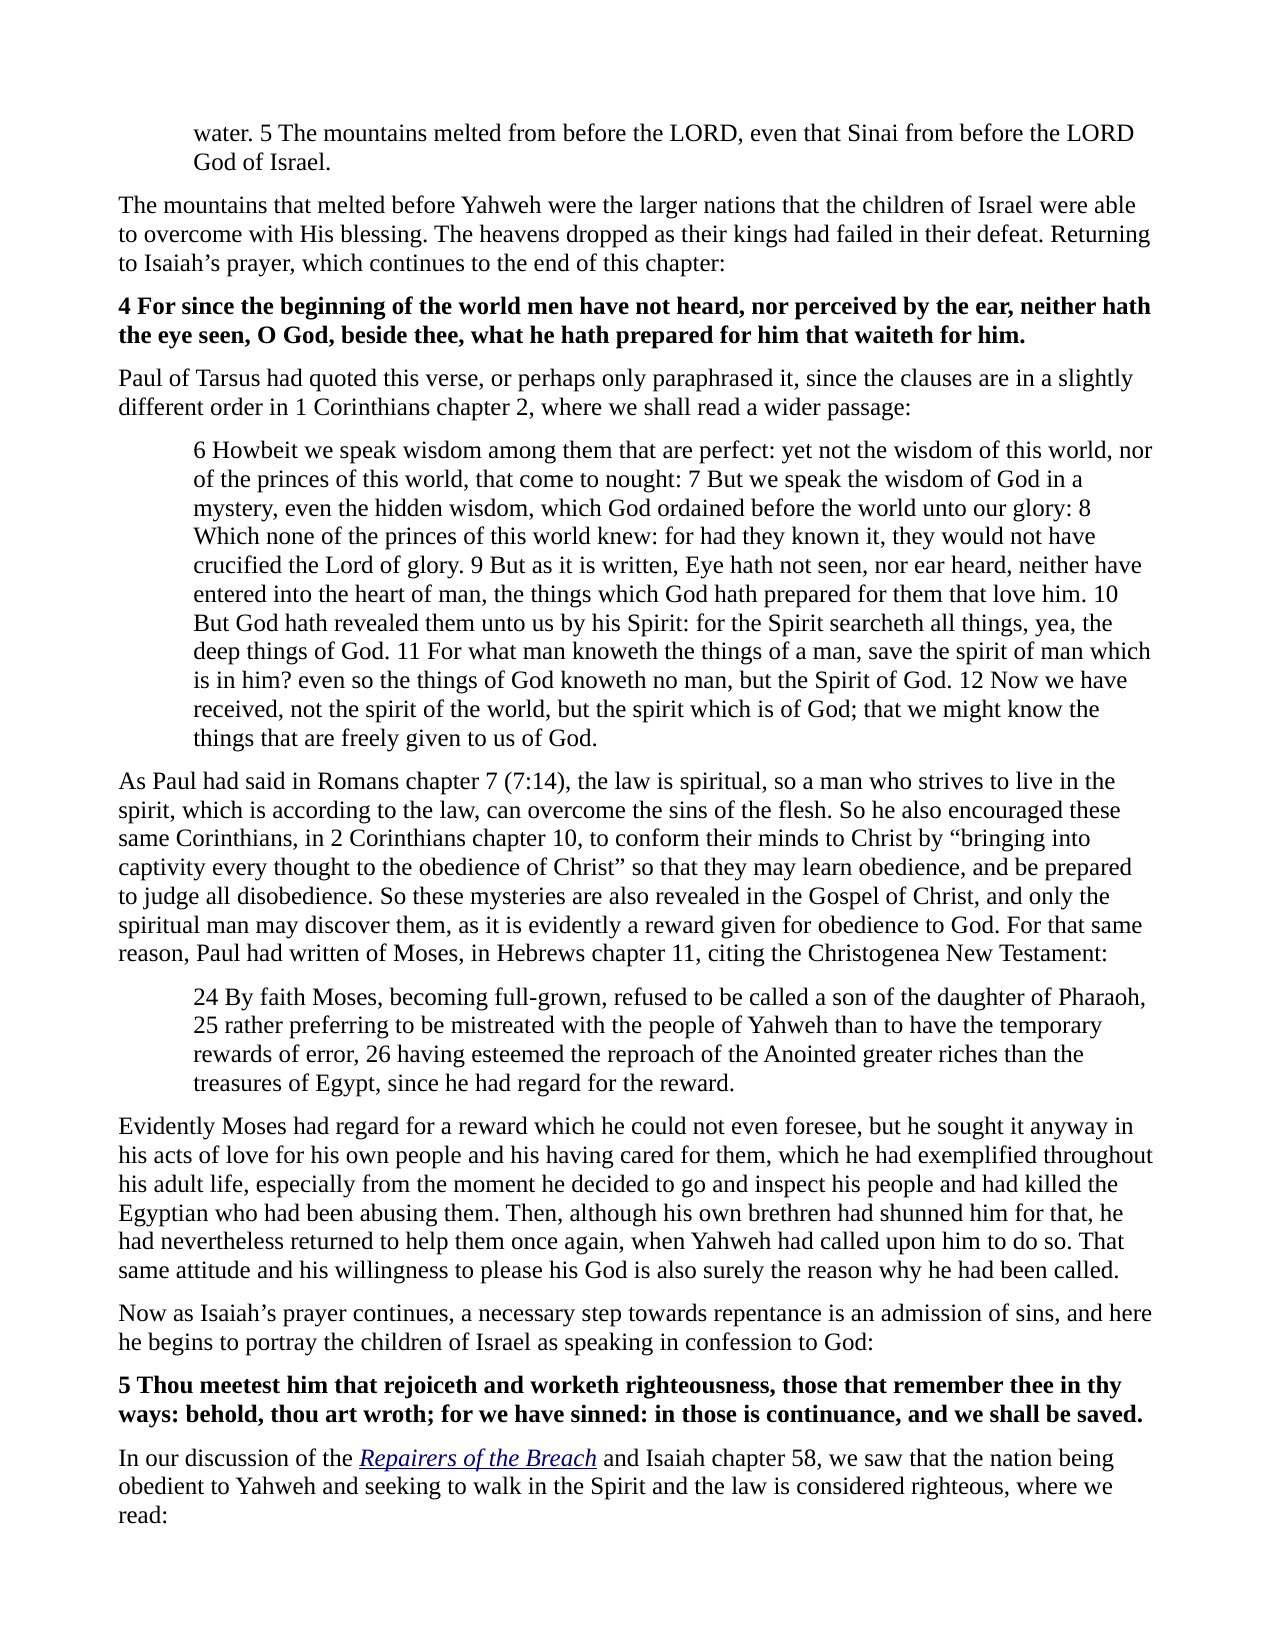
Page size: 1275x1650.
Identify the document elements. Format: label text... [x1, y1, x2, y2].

text As Paul had said in Romans chapter 7 (7:14), the law is spiritual, so a man who strives to live in the spirit, which is according to the law, can overcome the sins of the flesh. So he also encouraged these same Corinthians, in 2 Corinthians chapter 10, to conform their minds to Christ by “bringing into captivity every thought to the obedience of Christ” so that they may learn obedience, and be prepared to judge all disobedience. So these mysteries are also revealed in the Gospel of Christ, and only the spiritual man may discover them, as it is evidently a reward given for obedience to God. For that same reason, Paul had written of Moses, in Hebrews chapter 11, citing the Christogenea New Testament: [118, 766, 1157, 967]
text water. 5 The mountains melted from before the LORD, even that Sinai from before the LORD God of Israel. [193, 118, 1157, 176]
text 4 For since the beginning of the world men have not heard, nor perceived by the ear, neither hath the eye seen, O God, beside thee, what he hath prepared for him that waiteth for him. [118, 291, 1157, 348]
text In our discussion of the Repairers of the Breach and Isaiah chapter 58, we saw that the nation being obedient to Yahweh and seeking to walk in the Spirit and the law is considered righteous, where we read: [118, 1443, 1157, 1529]
text The mountains that melted before Yahweh were the larger nations that the children of Israel were able to overcome with His blessing. The heavens dropped as their kings had failed in their defeat. Returning to Isaiah’s prayer, which continues to the end of this chapter: [118, 190, 1157, 276]
text 6 Howbeit we speak wisdom among them that are perfect: yet not the wisdom of this world, nor of the princes of this world, that come to nought: 7 But we speak the wisdom of God in a mystery, even the hidden wisdom, which God ordained before the world unto our glory: 8 Which none of the princes of this world knew: for had they known it, they would not have crucified the Lord of glory. 9 But as it is written, Eye hath not seen, nor ear heard, neither have entered into the heart of man, the things which God hath prepared for them that love him. 10 But God hath revealed them unto us by his Spirit: for the Spirit searcheth all things, yea, the deep things of God. 11 For what man knoweth the things of a man, save the spirit of man which is in him? even so the things of God knoweth no man, but the Spirit of God. 12 Now we have received, not the spirit of the world, but the spirit which is of God; that we might know the things that are freely given to us of God. [193, 435, 1157, 751]
text Paul of Tarsus had quoted this verse, or perhaps only paraphrased it, since the clauses are in a slightly different order in 1 Corinthians chapter 2, where we shall read a wider passage: [118, 363, 1157, 421]
text Evidently Moses had regard for a reward which he could not even foresee, but he sought it anyway in his acts of love for his own people and his having cared for them, which he had exemplified throughout his adult life, especially from the moment he decided to go and inspect his people and had killed the Egyptian who had been abusing them. Then, although his own brethren had shunned him for that, he had nevertheless returned to help them once again, when Yahweh had called upon him to do so. That same attitude and his willingness to please his God is also surely the reason why he had been called. [118, 1111, 1157, 1284]
text 24 By faith Moses, becoming full-grown, refused to be called a son of the daughter of Pharaoh, 25 rather preferring to be mistreated with the people of Yahweh than to have the temporary rewards of error, 26 having esteemed the reproach of the Anointed greater riches than the treasures of Egypt, since he had regard for the reward. [193, 982, 1157, 1097]
text 5 Thou meetest him that rejoiceth and worketh righteousness, those that remember thee in thy ways: behold, thou art wroth; for we have sinned: in those is continuance, and we shall be saved. [118, 1371, 1157, 1428]
text Now as Isaiah’s prayer continues, a necessary step towards repentance is an admission of sins, and here he begins to portray the children of Israel as speaking in confession to God: [118, 1298, 1157, 1356]
